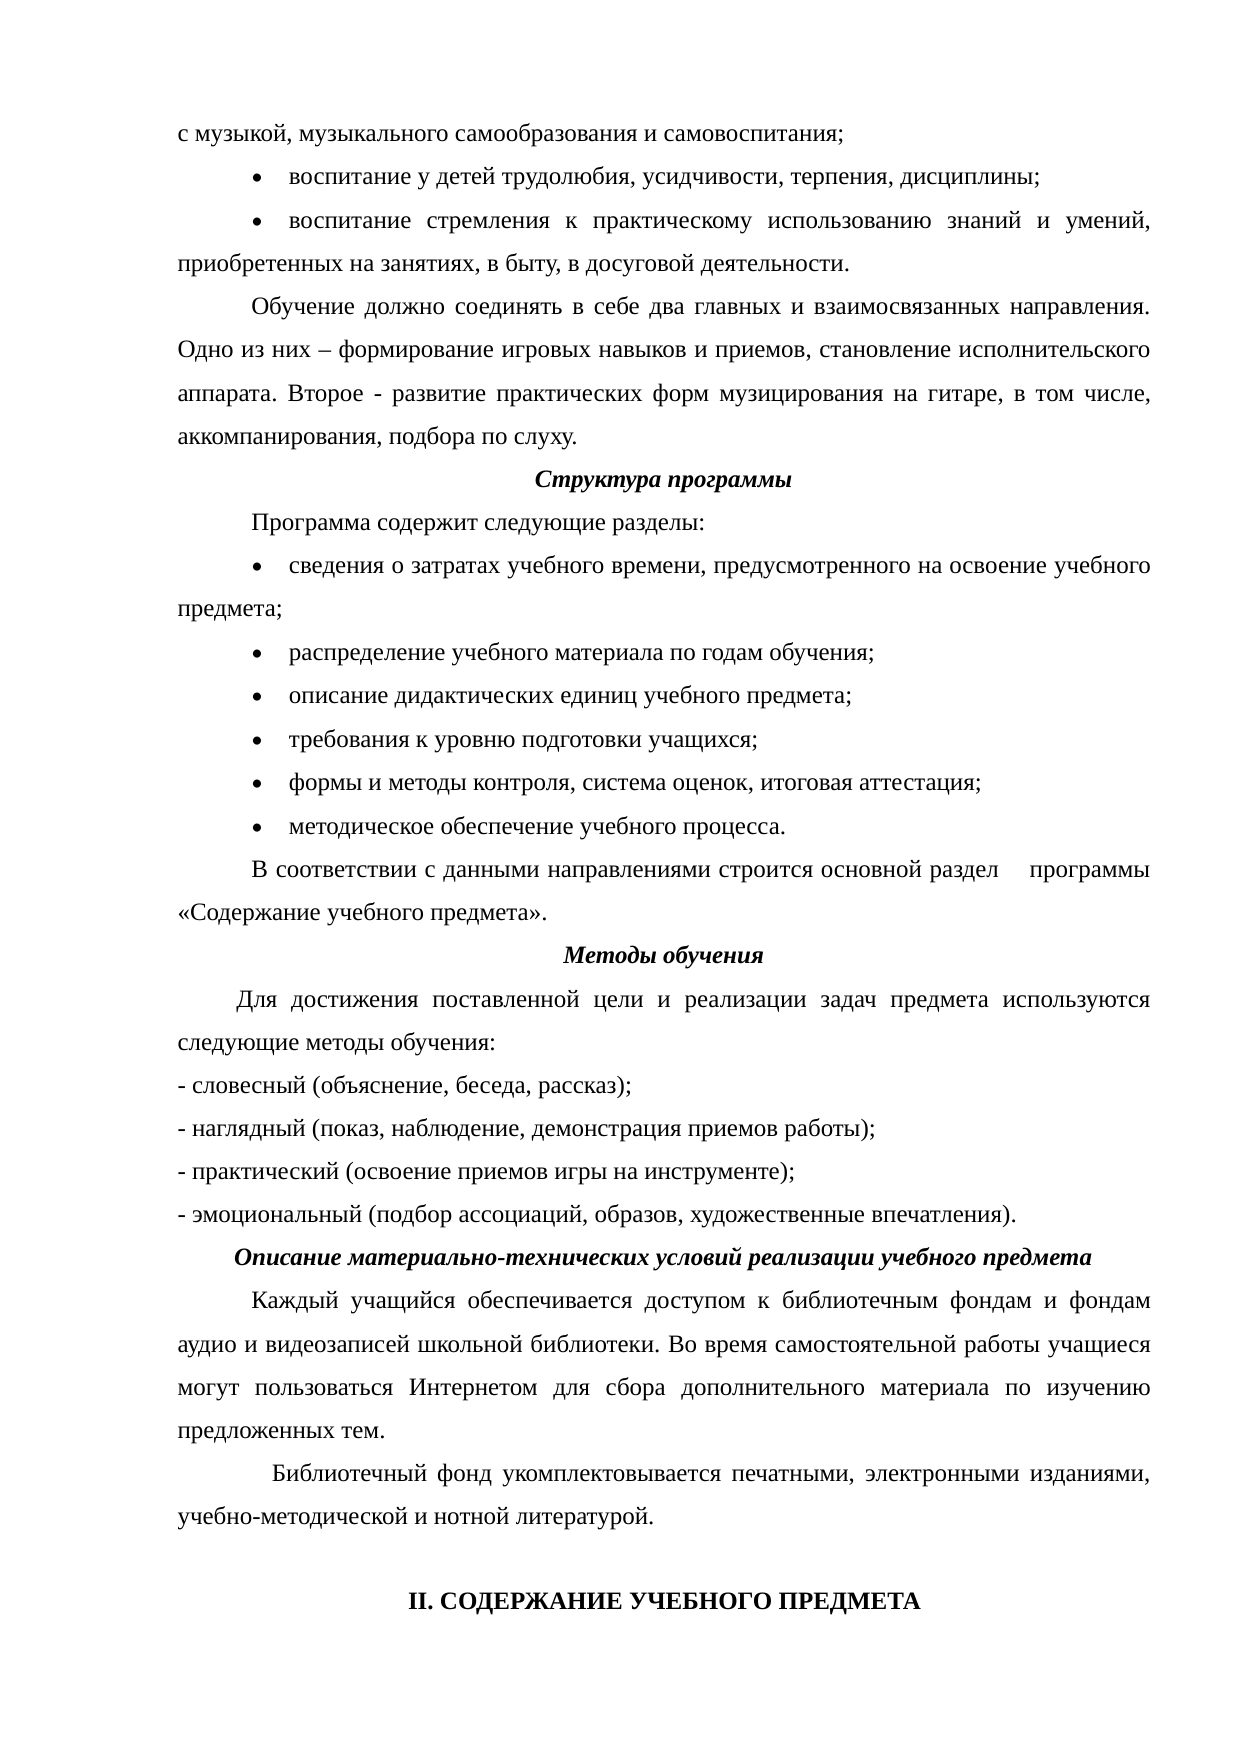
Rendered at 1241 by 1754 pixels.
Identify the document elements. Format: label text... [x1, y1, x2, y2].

list сведения о затратах учебного времени, предусмотренного на освоение учебного предмета; [140, 550, 1152, 622]
list воспитание у детей трудолюбия, усидчивости, терпения, дисциплины; [140, 161, 1152, 190]
text II. СОДЕРЖАНИЕ УЧЕБНОГО ПРЕДМЕТА [177, 1586, 1152, 1615]
list воспитание стремления к практическому использованию знаний и умений, приобретенных на занятиях, в быту, в досуговой деятельности. [140, 205, 1152, 277]
text - словесный (объяснение, беседа, рассказ); [177, 1070, 1152, 1099]
text Для достижения поставленной цели и реализации задач предмета используются следующие методы обучения: [177, 984, 1152, 1056]
text Структура программы [177, 464, 1152, 493]
text В соответствии с данными направлениями строится основной раздел программы «Содержание учебного предмета». [177, 854, 1152, 926]
text - эмоциональный (подбор ассоциаций, образов, художественные впечатления). [177, 1199, 1152, 1228]
list описание дидактических единиц учебного предмета; [140, 680, 1152, 709]
text Программа содержит следующие разделы: [177, 507, 1152, 536]
list распределение учебного материала по годам обучения; [140, 637, 1152, 666]
list методическое обеспечение учебного процесса. [140, 811, 1152, 840]
list с музыкой, музыкального самообразования и самовоспитания; [140, 118, 1152, 147]
text Библиотечный фонд укомплектовывается печатными, электронными изданиями, учебно-методической и нотной литературой. [177, 1458, 1152, 1530]
text Каждый учащийся обеспечивается доступом к библиотечным фондам и фондам аудио и видеозаписей школьной библиотеки. Во время самостоятельной работы учащиеся могут пользоваться Интернетом для сбора дополнительного материала по изучению предложенных тем. [177, 1286, 1152, 1444]
list требования к уровню подготовки учащихся; [140, 724, 1152, 753]
list формы и методы контроля, система оценок, итоговая аттестация; [140, 767, 1152, 796]
text Обучение должно соединять в себе два главных и взаимосвязанных направления. Одно из них – формирование игровых навыков и приемов, становление исполнительского аппарата. Второе - развитие практических форм музицирования на гитаре, в том числе, аккомпанирования, подбора по слуху. [177, 291, 1152, 449]
text Описание материально-технических условий реализации учебного предмета [177, 1242, 1152, 1271]
text Методы обучения [177, 941, 1152, 969]
text - наглядный (показ, наблюдение, демонстрация приемов работы); [177, 1113, 1152, 1142]
text - практический (освоение приемов игры на инструменте); [177, 1156, 1152, 1185]
